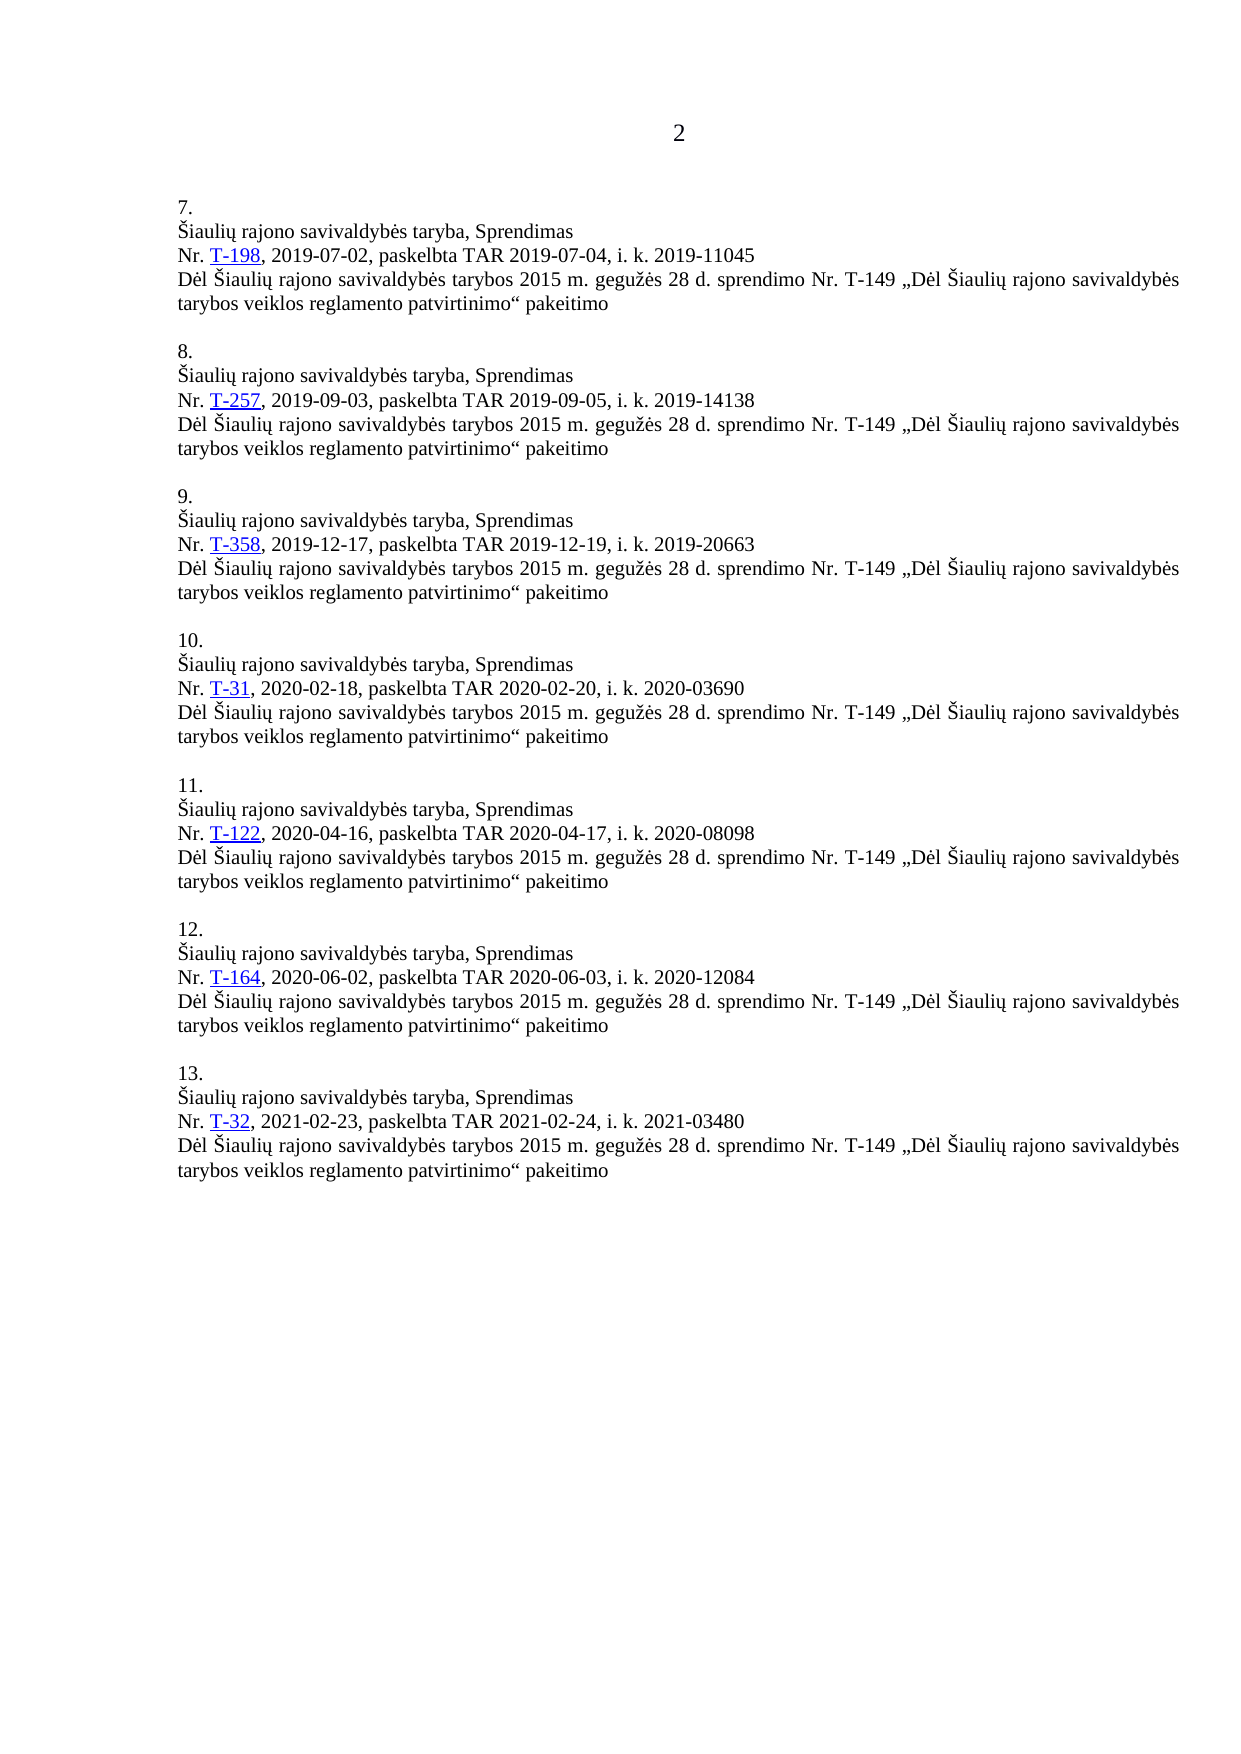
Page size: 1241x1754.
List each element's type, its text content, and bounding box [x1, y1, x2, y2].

text Nr. T-164, 2020-06-02, paskelbta TAR 2020-06-03, i. k. 2020-12084 [177, 965, 1181, 989]
text Nr. T-358, 2019-12-17, paskelbta TAR 2019-12-19, i. k. 2019-20663 [177, 532, 1181, 556]
text Šiaulių rajono savivaldybės taryba, Sprendimas [177, 652, 1181, 676]
text Šiaulių rajono savivaldybės taryba, Sprendimas [177, 941, 1181, 965]
text Dėl Šiaulių rajono savivaldybės tarybos 2015 m. gegužės 28 d. sprendimo Nr. T-149 „Dėl Šiaulių rajono savivaldybės tarybos veiklos reglamento patvirtinimo“ pakeitimo [177, 412, 1181, 460]
text Dėl Šiaulių rajono savivaldybės tarybos 2015 m. gegužės 28 d. sprendimo Nr. T-149 „Dėl Šiaulių rajono savivaldybės tarybos veiklos reglamento patvirtinimo“ pakeitimo [177, 989, 1181, 1037]
text Dėl Šiaulių rajono savivaldybės tarybos 2015 m. gegužės 28 d. sprendimo Nr. T-149 „Dėl Šiaulių rajono savivaldybės tarybos veiklos reglamento patvirtinimo“ pakeitimo [177, 700, 1181, 748]
text 8. [177, 339, 1181, 363]
text Šiaulių rajono savivaldybės taryba, Sprendimas [177, 508, 1181, 532]
text 9. [177, 484, 1181, 508]
text 13. [177, 1061, 1181, 1085]
text 11. [177, 772, 1181, 797]
text 12. [177, 917, 1181, 941]
text Nr. T-32, 2021-02-23, paskelbta TAR 2021-02-24, i. k. 2021-03480 [177, 1109, 1181, 1133]
text Nr. T-31, 2020-02-18, paskelbta TAR 2020-02-20, i. k. 2020-03690 [177, 676, 1181, 700]
text Nr. T-257, 2019-09-03, paskelbta TAR 2019-09-05, i. k. 2019-14138 [177, 387, 1181, 412]
text Nr. T-122, 2020-04-16, paskelbta TAR 2020-04-17, i. k. 2020-08098 [177, 821, 1181, 845]
text Nr. T-198, 2019-07-02, paskelbta TAR 2019-07-04, i. k. 2019-11045 [177, 243, 1181, 267]
text 7. [177, 195, 1181, 219]
text 10. [177, 628, 1181, 652]
text Dėl Šiaulių rajono savivaldybės tarybos 2015 m. gegužės 28 d. sprendimo Nr. T-149 „Dėl Šiaulių rajono savivaldybės tarybos veiklos reglamento patvirtinimo“ pakeitimo [177, 556, 1181, 604]
text Dėl Šiaulių rajono savivaldybės tarybos 2015 m. gegužės 28 d. sprendimo Nr. T-149 „Dėl Šiaulių rajono savivaldybės tarybos veiklos reglamento patvirtinimo“ pakeitimo [177, 1133, 1181, 1182]
text Šiaulių rajono savivaldybės taryba, Sprendimas [177, 363, 1181, 387]
text Dėl Šiaulių rajono savivaldybės tarybos 2015 m. gegužės 28 d. sprendimo Nr. T-149 „Dėl Šiaulių rajono savivaldybės tarybos veiklos reglamento patvirtinimo“ pakeitimo [177, 845, 1181, 893]
text Šiaulių rajono savivaldybės taryba, Sprendimas [177, 797, 1181, 821]
text Šiaulių rajono savivaldybės taryba, Sprendimas [177, 219, 1181, 243]
text Dėl Šiaulių rajono savivaldybės tarybos 2015 m. gegužės 28 d. sprendimo Nr. T-149 „Dėl Šiaulių rajono savivaldybės tarybos veiklos reglamento patvirtinimo“ pakeitimo [177, 267, 1181, 315]
text Šiaulių rajono savivaldybės taryba, Sprendimas [177, 1085, 1181, 1109]
